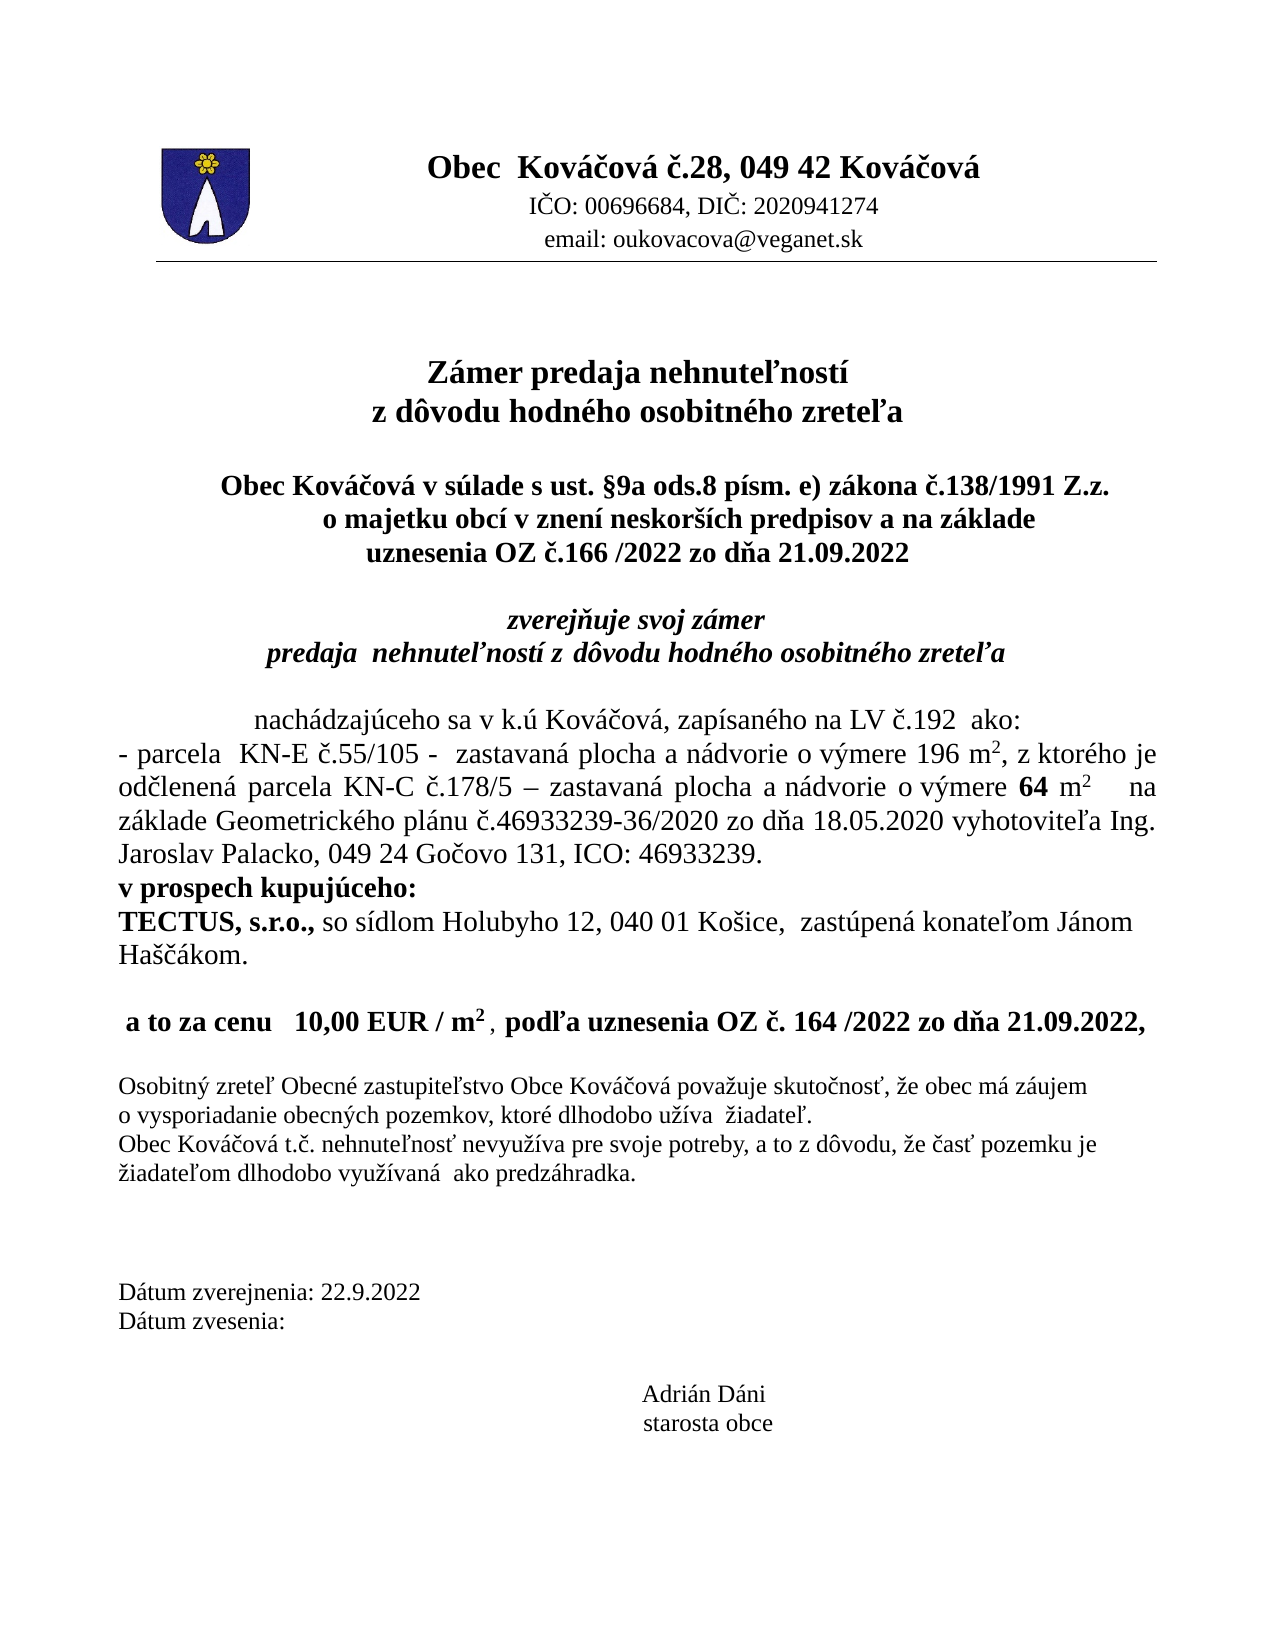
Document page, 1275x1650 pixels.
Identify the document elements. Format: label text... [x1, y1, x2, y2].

text IČO: 00696684, DIČ: 2020941274 [251, 191, 1157, 220]
text TECTUS, s.r.o., so sídlom Holubyho 12, 040 01 Košice, zastúpená konateľom Jánom Haščákom. [118, 904, 1157, 971]
text Adrián Dáni [118, 1379, 1157, 1408]
text predaja nehnuteľností z dôvodu hodného osobitného zreteľa [118, 635, 1157, 669]
text Osobitný zreteľ Obecné zastupiteľstvo Obce Kováčová považuje skutočnosť, že obec má záujem o vysporiadanie obecných pozemkov, ktoré dlhodobo užíva žiadateľ. [118, 1071, 1157, 1129]
text Obec Kováčová č.28, 049 42 Kováčová [251, 147, 1157, 185]
text email: oukovacova@veganet.sk [156, 224, 1157, 261]
text o majetku obcí v znení neskorších predpisov a na základe [118, 501, 1157, 535]
text zverejňuje svoj zámer [118, 602, 1157, 635]
text Obec Kováčová t.č. nehnuteľnosť nevyužíva pre svoje potreby, a to z dôvodu, že časť pozemku je žiadateľom dlhodobo využívaná ako predzáhradka. [118, 1129, 1157, 1186]
text v prospech kupujúceho: [118, 870, 1157, 904]
text a to za cenu 10,00 EUR / m2 , podľa uznesenia OZ č. 164 /2022 zo dňa 21.09.2022, [118, 1004, 1157, 1038]
text uznesenia OZ č.166 /2022 zo dňa 21.09.2022 [118, 535, 1157, 568]
text Zámer predaja nehnuteľností [118, 353, 1157, 391]
text starosta obce [118, 1408, 1157, 1437]
text nachádzajúceho sa v k.ú Kováčová, zapísaného na LV č.192 ako: [118, 702, 1157, 736]
text Dátum zverejnenia: 22.9.2022 [118, 1277, 1157, 1306]
text Obec Kováčová v súlade s ust. §9a ods.8 písm. e) zákona č.138/1991 Z.z. [118, 468, 1157, 501]
text Dátum zvesenia: [118, 1306, 1157, 1335]
text z dôvodu hodného osobitného zreteľa [118, 391, 1157, 429]
text - parcela KN-E č.55/105 - zastavaná plocha a nádvorie o výmere 196 m2, z ktorého je odčlenená parcela KN-C č.178/5 – zastavaná plocha a nádvorie o výmere 64 m2 na základe Geometrického plánu č.46933239-36/2020 zo dňa 18.05.2020 vyhotoviteľa Ing. Jaroslav Palacko, 049 24 Gočovo 131, ICO: 46933239. [118, 736, 1157, 870]
